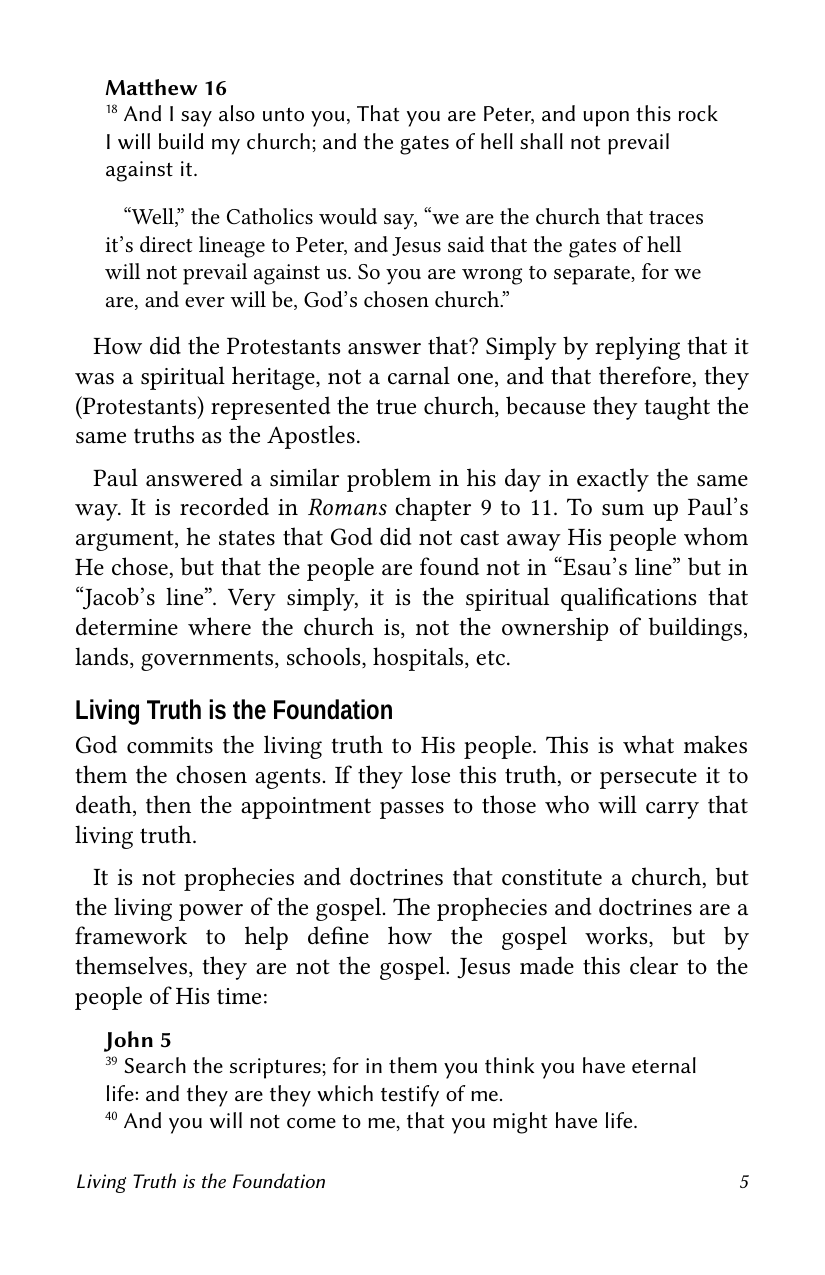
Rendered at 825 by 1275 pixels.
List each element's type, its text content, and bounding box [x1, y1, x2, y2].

text John 5 [105, 1027, 750, 1053]
text “Well,” the Catholics would say, “we are the church that traces it’s direct lineage to Peter, and Jesus said that the gates of hell will not prevail against us. So you are wrong to separate, for we are, and ever will be, God’s chosen church.” [105, 204, 720, 313]
text Matthew 16 [105, 75, 750, 101]
text 18 And I say also unto you, That you are Peter, and upon this rock I will build my church; and the gates of hell shall not prevail against it. [105, 101, 720, 182]
text 39 Search the scriptures; for in them you think you have eternal life: and they are they which testify of me. 40 And you will not come to me, that you might have life. [105, 1053, 720, 1134]
text How did the Protestants answer that? Simply by replying that it was a spiritual heritage, not a carnal one, and that therefore, they (Protestants) represented the true church, because they taught the same truths as the Apostles. [75, 332, 750, 450]
text God commits the living truth to His people. This is what makes them the chosen agents. If they lose this truth, or persecute it to death, then the appointment passes to those who will carry that living truth. [75, 731, 750, 849]
subtitle Living Truth is the Foundation [75, 694, 750, 725]
text It is not prophecies and doctrines that constitute a church, but the living power of the gospel. The prophecies and doctrines are a framework to help define how the gospel works, but by themselves, they are not the gospel. Jesus made this clear to the people of His time: [75, 863, 750, 1011]
text Paul answered a similar problem in his day in exactly the same way. It is recorded in Romans chapter 9 to 11. To sum up Paul’s argument, he states that God did not cast away His people whom He chose, but that the people are found not in “Esau’s line” but in “Jacob’s line”. Very simply, it is the spiritual qualifications that determine where the church is, not the ownership of buildings, lands, governments, schools, hospitals, etc. [75, 463, 750, 671]
